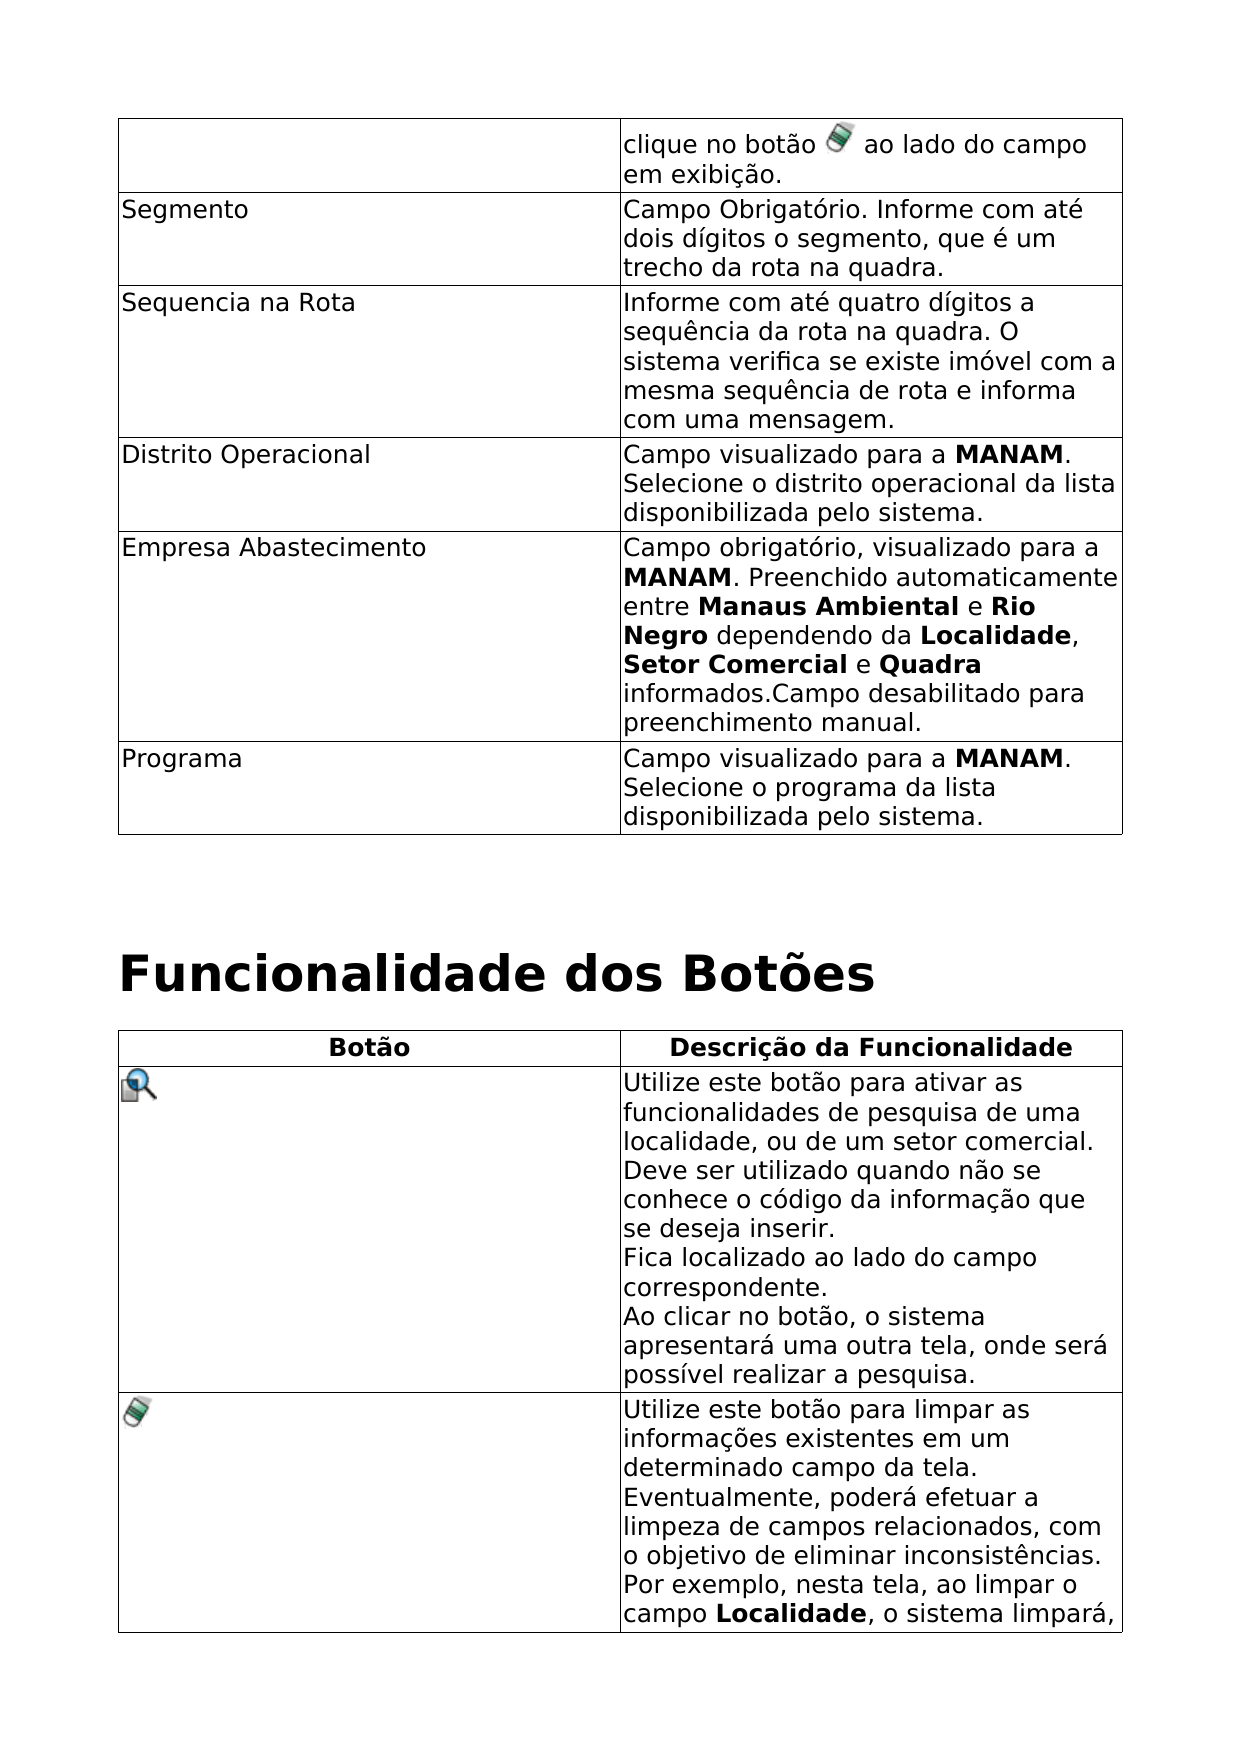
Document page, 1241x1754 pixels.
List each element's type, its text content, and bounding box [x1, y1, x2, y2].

table_cell Informe com até quatro dígitos a sequência da rota na quadra. O sistema verifica se existe imóvel com a mesma sequência de rota e informa com uma mensagem. [621, 286, 1122, 437]
table_header Botão [119, 1031, 620, 1066]
table_cell Programa [119, 742, 620, 834]
table_cell [119, 119, 620, 192]
table_cell Campo obrigatório, visualizado para a MANAM. Preenchido automaticamente entre Manaus Ambiental e Rio Negro dependendo da Localidade, Setor Comercial e Quadra informados.Campo desabilitado para preenchimento manual. [621, 532, 1122, 741]
picture [121, 1068, 157, 1102]
table_cell Campo Obrigatório. Informe com até dois dígitos o segmento, que é um trecho da rota na quadra. [621, 193, 1122, 285]
table_cell Sequencia na Rota [119, 286, 620, 437]
table_cell Campo visualizado para a MANAM. Selecione o distrito operacional da lista disponibilizada pelo sistema. [621, 438, 1122, 531]
table_cell Distrito Operacional [119, 438, 620, 531]
subtitle Funcionalidade dos Botões [118, 945, 1122, 1003]
table_cell Utilize este botão para ativar as funcionalidades de pesquisa de uma localidade, ou de um setor comercial. Deve ser utilizado quando não se conhece o código da informação que se deseja inserir. Fica localizado ao lado do campo correspondente. Ao clicar no botão, o sistema apresentará uma outra tela, onde será possível realizar a pesquisa. [621, 1067, 1122, 1392]
picture [121, 1395, 153, 1429]
picture [824, 121, 856, 154]
table_cell clique no botão ao lado do campo em exibição. [621, 119, 1122, 192]
table_cell [119, 1067, 620, 1392]
table_header Descrição da Funcionalidade [621, 1031, 1122, 1066]
table_cell Segmento [119, 193, 620, 285]
table_cell Campo visualizado para a MANAM. Selecione o programa da lista disponibilizada pelo sistema. [621, 742, 1122, 834]
table_cell [119, 1393, 620, 1632]
table_cell Empresa Abastecimento [119, 532, 620, 741]
table_cell Utilize este botão para limpar as informações existentes em um determinado campo da tela. Eventualmente, poderá efetuar a limpeza de campos relacionados, com o objetivo de eliminar inconsistências. Por exemplo, nesta tela, ao limpar o campo Localidade, o sistema limpará, [621, 1393, 1122, 1632]
